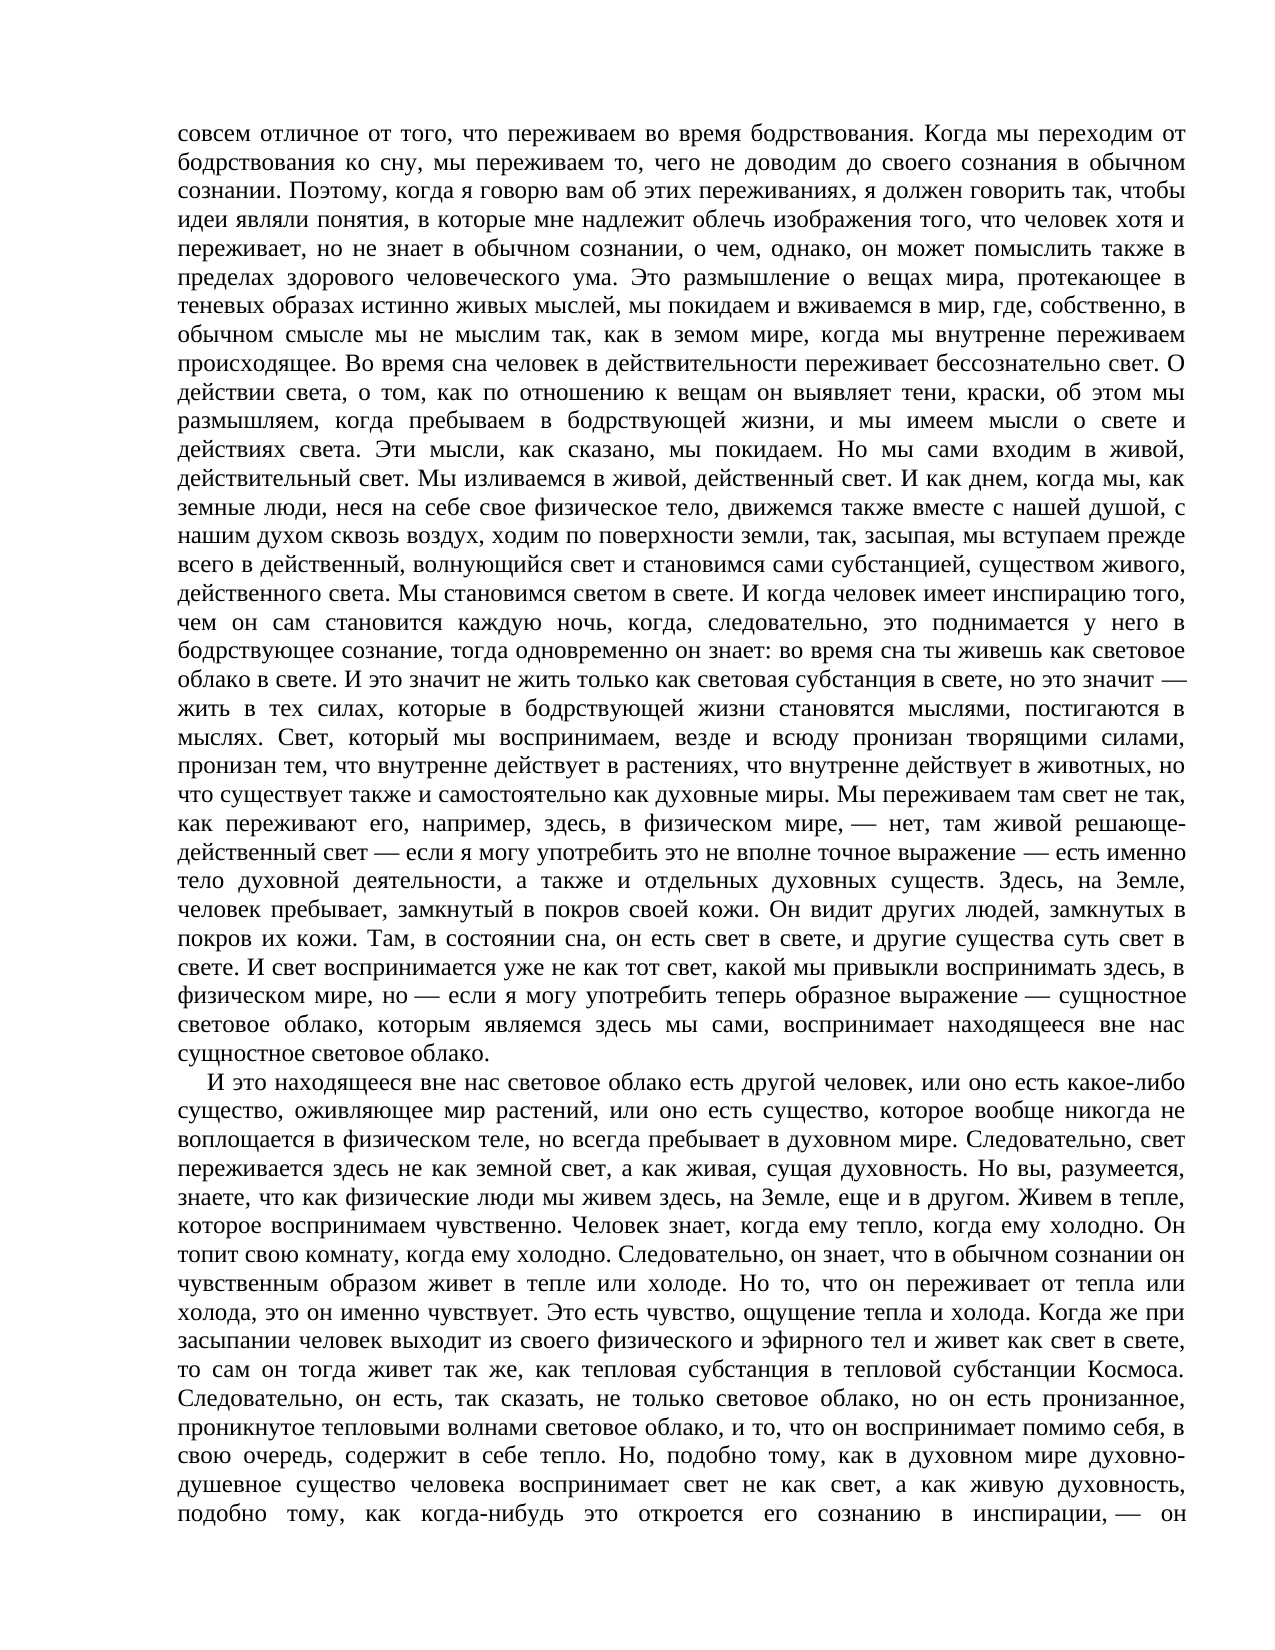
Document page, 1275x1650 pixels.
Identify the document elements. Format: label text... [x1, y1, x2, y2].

text совсем отличное от того, что переживаем во время бодрствования. Когда мы переходим от бодрствования ко сну, мы переживаем то, чего не доводим до своего сознания в обычном сознании. Поэтому, когда я говорю вам об этих переживаниях, я должен говорить так, чтобы идеи являли понятия, в которые мне надлежит облечь изображения того, что человек хотя и переживает, но не знает в обычном сознании, о чем, однако, он может помыслить также в пределах здорового человеческого ума. Это размышление о вещах мира, протекающее в теневых образах истинно живых мыслей, мы покидаем и вживаемся в мир, где, собственно, в обычном смысле мы не мыслим так, как в земом мире, когда мы внутренне переживаем происходящее. Во время сна человек в действительности переживает бессознательно свет. О действии света, о том, как по отношению к вещам он выявляет тени, краски, об этом мы размышляем, когда пребываем в бодрствующей жизни, и мы имеем мысли о свете и действиях света. Эти мысли, как сказано, мы покидаем. Но мы сами входим в живой, действительный свет. Мы изливаемся в живой, действенный свет. И как днем, когда мы, как земные люди, неся на себе свое физическое тело, движемся также вместе с нашей душой, с нашим духом сквозь воздух, ходим по поверхности земли, так, засыпая, мы вступаем прежде всего в действенный, волнующийся свет и становимся сами субстанцией, существом живого, действенного света. Мы становимся светом в свете. И когда человек имеет инспирацию того, чем он сам становится каждую ночь, когда, следовательно, это поднимается у него в бодрствующее сознание, тогда одновременно он знает: во время сна ты живешь как световое облако в свете. И это значит не жить только как световая субстанция в свете, но это значит — жить в тех силах, которые в бодрствующей жизни становятся мыслями, постигаются в мыслях. Свет, который мы воспринимаем, везде и всюду пронизан творящими силами, пронизан тем, что внутренне действует в растениях, что внутренне действует в животных, но что существует также и самостоятельно как духовные миры. Мы переживаем там свет не так, как переживают его, например, здесь, в физическом мире, — нет, там живой решающе-действенный свет — если я могу употребить это не вполне точное выражение — есть именно тело духовной деятельности, а также и отдельных духовных существ. Здесь, на Земле, человек пребывает, замкнутый в покров своей кожи. Он видит других людей, замкнутых в покров их кожи. Там, в состоянии сна, он есть свет в свете, и другие существа суть свет в свете. И свет воспринимается уже не как тот свет, какой мы привыкли воспринимать здесь, в физическом мире, но — если я могу употребить теперь образное выражение — сущностное световое облако, которым являемся здесь мы сами, воспринимает находящееся вне нас сущностное световое облако. [177, 118, 1186, 1067]
text И это находящееся вне нас световое облако есть другой человек, или оно есть какое-либо существо, оживляющее мир растений, или оно есть существо, которое вообще никогда не воплощается в физическом теле, но всегда пребывает в духовном мире. Следовательно, свет переживается здесь не как земной свет, а как живая, сущая духовность. Но вы, разумеется, знаете, что как физические люди мы живем здесь, на Земле, еще и в другом. Живем в тепле, которое воспринимаем чувственно. Человек знает, когда ему тепло, когда ему холодно. Он топит свою комнату, когда ему холодно. Следовательно, он знает, что в обычном сознании он чувственным образом живет в тепле или холоде. Но то, что он переживает от тепла или холода, это он именно чувствует. Это есть чувство, ощущение тепла и холода. Когда же при засыпании человек выходит из своего физического и эфирного тел и живет как свет в свете, то сам он тогда живет так же, как тепловая субстанция в тепловой субстанции Космоса. Следовательно, он есть, так сказать, не только световое облако, но он есть пронизанное, проникнутое тепловыми волнами световое облако, и то, что он воспринимает помимо себя, в свою очередь, содержит в себе тепло. Но, подобно тому, как в духовном мире духовно-душевное существо человека воспринимает свет не как свет, а как живую духовность, подобно тому, как когда-нибудь это откроется его сознанию в инспирации, — он [177, 1067, 1186, 1527]
